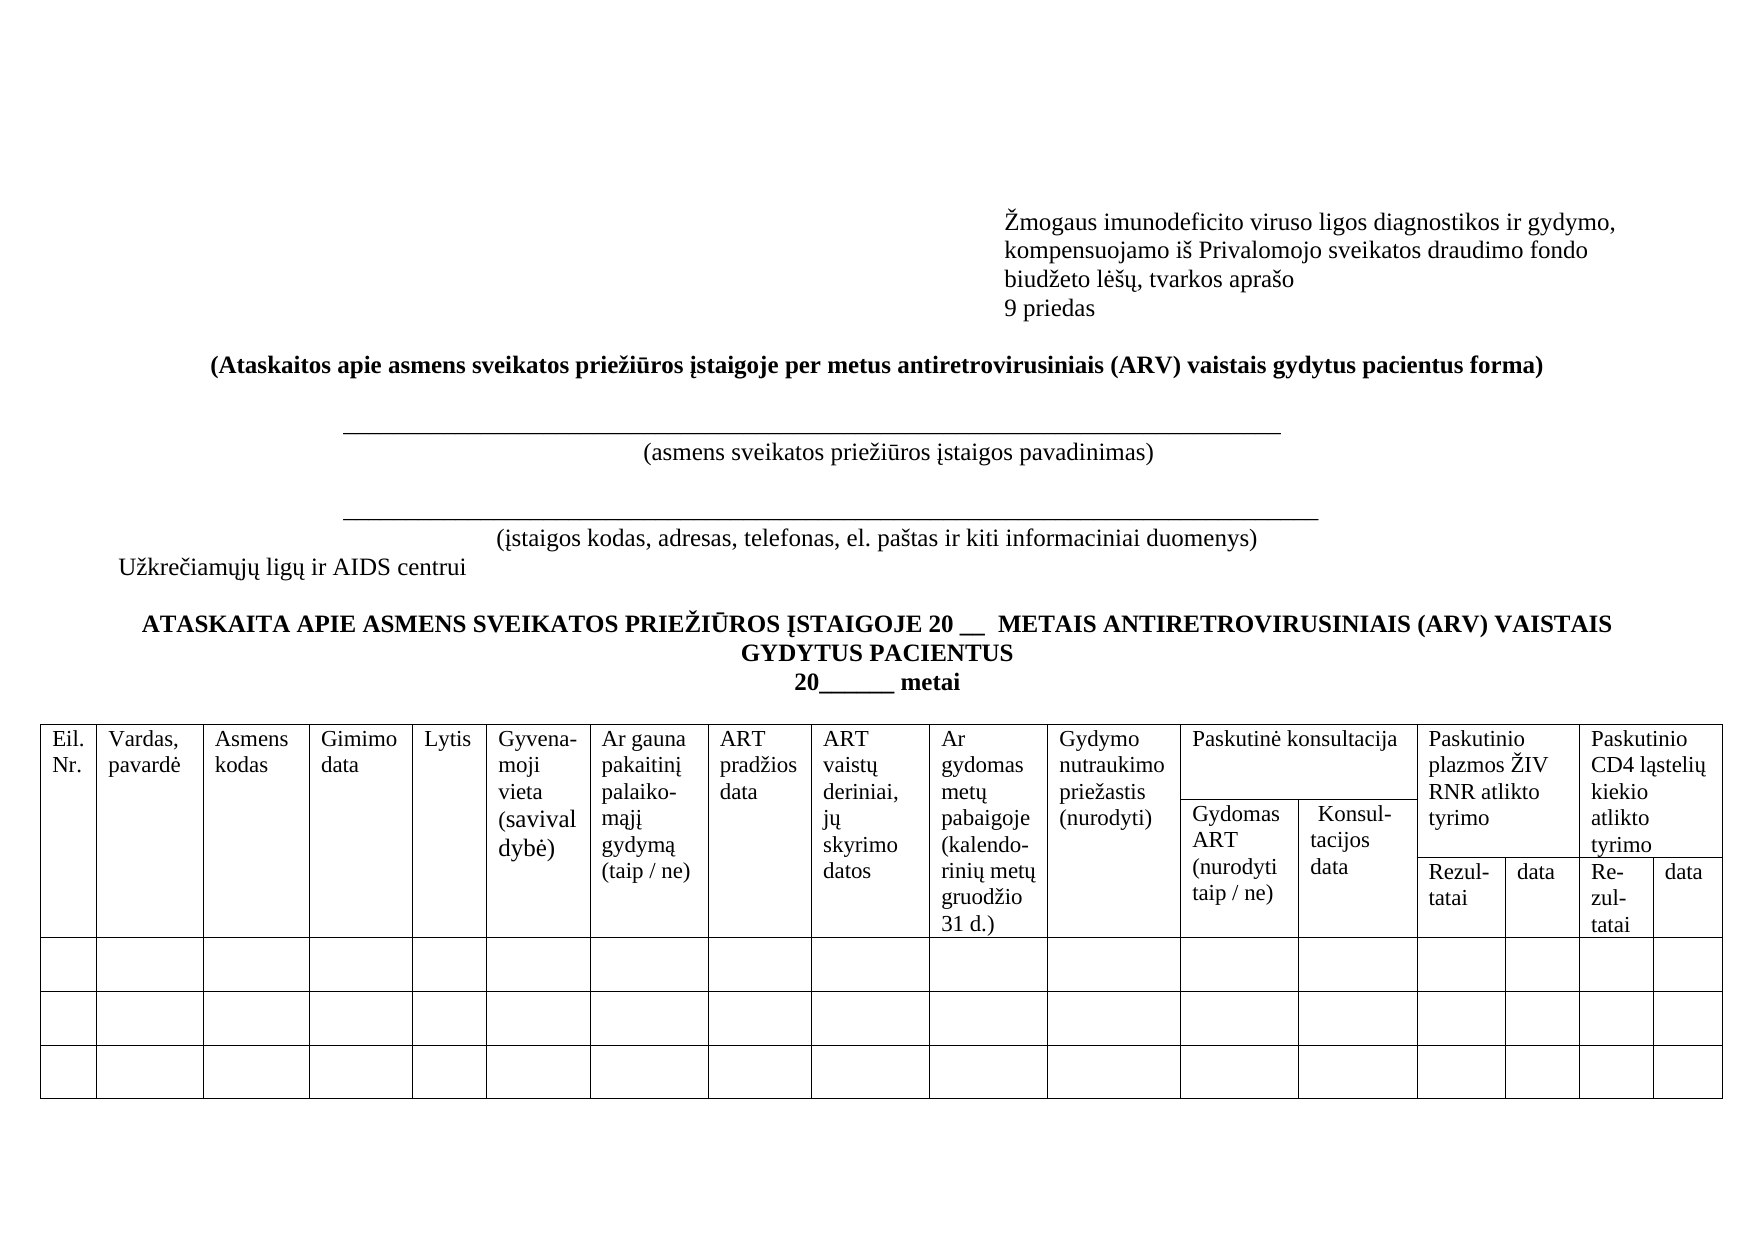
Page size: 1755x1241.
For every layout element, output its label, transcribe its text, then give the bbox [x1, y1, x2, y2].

table_cell [930, 938, 1047, 991]
table_cell [97, 992, 203, 1044]
table_cell [1299, 938, 1417, 991]
table_cell [930, 1046, 1047, 1098]
table_cell [1181, 938, 1298, 991]
table_cell [1048, 992, 1180, 1044]
table_cell [709, 938, 811, 991]
table_cell [204, 938, 309, 991]
text (įstaigos kodas, adresas, telefonas, el. paštas ir kiti informaciniai duomenys) [118, 523, 1636, 552]
table_cell [591, 938, 708, 991]
text ______________________________________________________________________________ [343, 494, 1636, 523]
table_cell [1580, 938, 1653, 991]
text ATASKAITA APIE ASMENS SVEIKATOS PRIEŽIŪROS ĮSTAIGOJE 20 __ metaiS ANTIRETROVIRUSINIAIS (ARV) VAISTAIS GYDYTUS PACIENTUS [118, 609, 1636, 667]
table_cell [413, 938, 486, 991]
table_cell [41, 938, 96, 991]
table_cell [1418, 1046, 1505, 1098]
table_cell [1654, 1046, 1722, 1098]
table_cell [1506, 1046, 1579, 1098]
table_header Eil.Nr. [41, 725, 96, 937]
table_cell [1418, 992, 1505, 1044]
table_cell [591, 1046, 708, 1098]
table_header Ar gydomas metų pabaigoje (kalendo-rinių metų gruodžio 31 d.) [930, 725, 1047, 937]
table_cell [204, 1046, 309, 1098]
table_cell [310, 992, 412, 1044]
table_cell [97, 938, 203, 991]
text Žmogaus imunodeficito viruso ligos diagnostikos ir gydymo, kompensuojamo iš Privalomojo sveikatos draudimo fondo biudžeto lėšų, tvarkos aprašo [1004, 207, 1636, 293]
table_cell [1299, 1046, 1417, 1098]
text 9 priedas [1004, 293, 1636, 322]
table_cell Gydomas ART (nurodyti taip / ne) [1181, 800, 1298, 937]
table_cell Rezul-tatai [1418, 858, 1505, 937]
text Užkrečiamųjų ligų ir AIDS centrui [118, 552, 1636, 580]
table_cell [310, 938, 412, 991]
table_cell [1506, 992, 1579, 1044]
text 20______ metai [118, 667, 1636, 695]
table_header Paskutinė konsultacija [1181, 725, 1417, 799]
text (asmens sveikatos priežiūros įstaigos pavadinimas) [643, 437, 1636, 465]
table_header Gydymo nutraukimo priežastis (nurodyti) [1048, 725, 1180, 937]
table_cell Konsul-tacijos data [1299, 800, 1417, 937]
table_cell data [1506, 858, 1579, 937]
table_header Vardas, pavardė [97, 725, 203, 937]
table_cell [97, 1046, 203, 1098]
table_cell [709, 992, 811, 1044]
table_cell [1181, 1046, 1298, 1098]
table_cell [413, 992, 486, 1044]
table_cell [709, 1046, 811, 1098]
table_header Gyvena-moji vieta (savivaldybė) [487, 725, 590, 937]
table_header Asmens kodas [204, 725, 309, 937]
table_cell [41, 992, 96, 1044]
table_cell [1048, 938, 1180, 991]
table_cell Re-zul-tatai [1580, 858, 1653, 937]
table_cell [310, 1046, 412, 1098]
table_cell [1580, 1046, 1653, 1098]
table_cell [487, 938, 590, 991]
table_cell [1299, 992, 1417, 1044]
table_header Gimimo data [310, 725, 412, 937]
table_cell [1506, 938, 1579, 991]
table_cell [41, 1046, 96, 1098]
table_header ART vaistų deriniai, jų skyrimo datos [812, 725, 929, 937]
table_cell [1654, 938, 1722, 991]
table_header Paskutinio CD4 ląstelių kiekio atlikto tyrimo [1580, 725, 1722, 857]
table_cell [204, 992, 309, 1044]
table_cell [1418, 938, 1505, 991]
table_cell data [1654, 858, 1722, 937]
table_header ART pradžios data [709, 725, 811, 937]
table_cell [812, 938, 929, 991]
table_cell [413, 1046, 486, 1098]
table_cell [487, 1046, 590, 1098]
text ___________________________________________________________________________ [343, 408, 1636, 437]
table_header Paskutinio plazmos ŽIV RNR atlikto tyrimo [1418, 725, 1579, 857]
table_cell [1654, 992, 1722, 1044]
table_cell [930, 992, 1047, 1044]
table_header Ar gauna pakaitinį palaiko-mąjį gydymą (taip / ne) [591, 725, 708, 937]
table_cell [1181, 992, 1298, 1044]
text (Ataskaitos apie asmens sveikatos priežiūros įstaigoje per metus antiretrovirusiniais (ARV) vaistais gydytus pacientus forma) [118, 350, 1636, 379]
table_header Lytis [413, 725, 486, 937]
table_cell [1580, 992, 1653, 1044]
table_cell [591, 992, 708, 1044]
table_cell [812, 1046, 929, 1098]
table_cell [812, 992, 929, 1044]
table_cell [1048, 1046, 1180, 1098]
table_cell [487, 992, 590, 1044]
